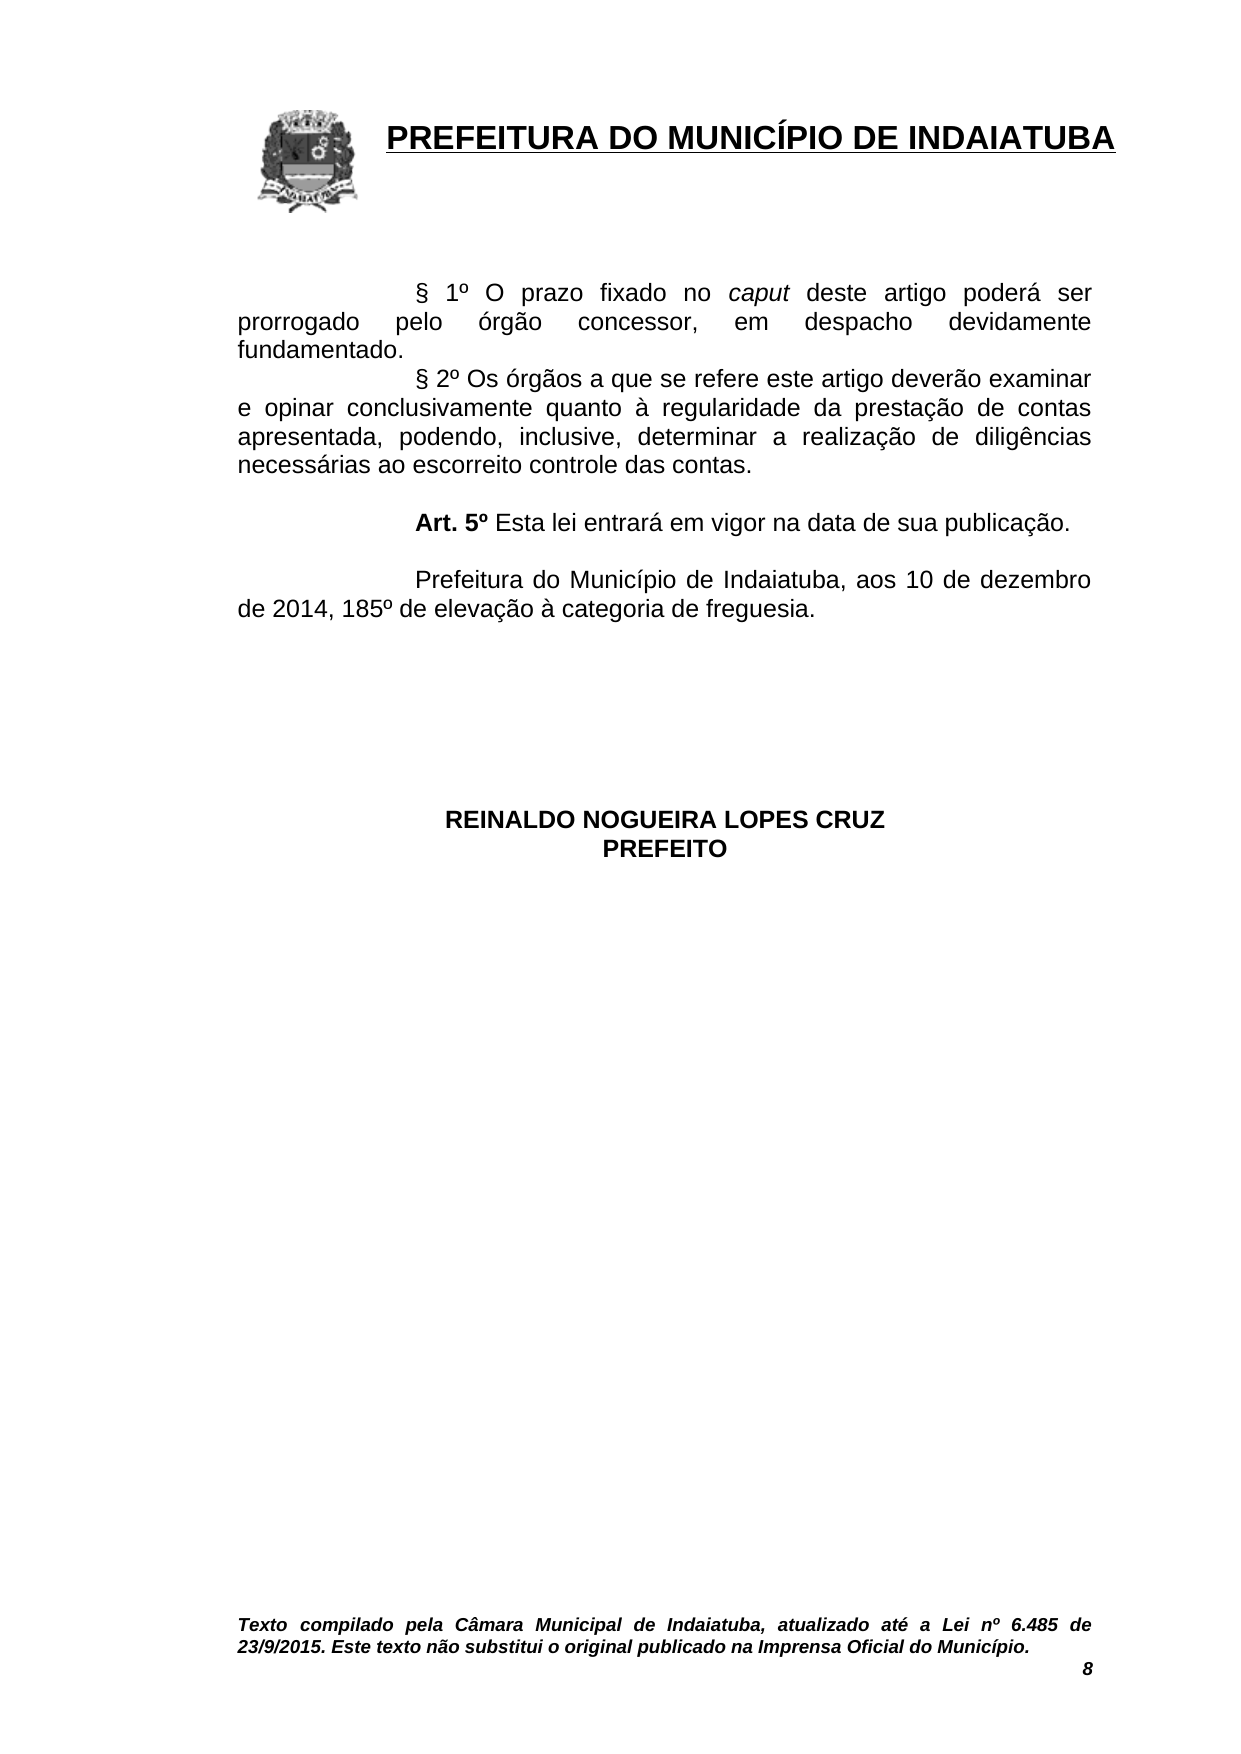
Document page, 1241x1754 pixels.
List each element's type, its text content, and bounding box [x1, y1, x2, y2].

text Art. 5º Esta lei entrará em vigor na data de sua publicação. [237, 508, 1092, 537]
text Prefeitura do Município de Indaiatuba, aos 10 de dezembro de 2014, 185º de elevação à categoria de freguesia. [237, 565, 1092, 623]
text § 1º O prazo fixado no caput deste artigo poderá ser prorrogado pelo órgão concessor, em despacho devidamente fundamentado. [237, 278, 1092, 364]
text § 2º Os órgãos a que se refere este artigo deverão examinar e opinar conclusivamente quanto à regularidade da prestação de contas apresentada, podendo, inclusive, determinar a realização de diligências necessárias ao escorreito controle das contas. [237, 364, 1092, 479]
text REINALDO NOGUEIRA LOPES CRUZ [237, 805, 1092, 834]
text PREFEITO [237, 834, 1092, 862]
